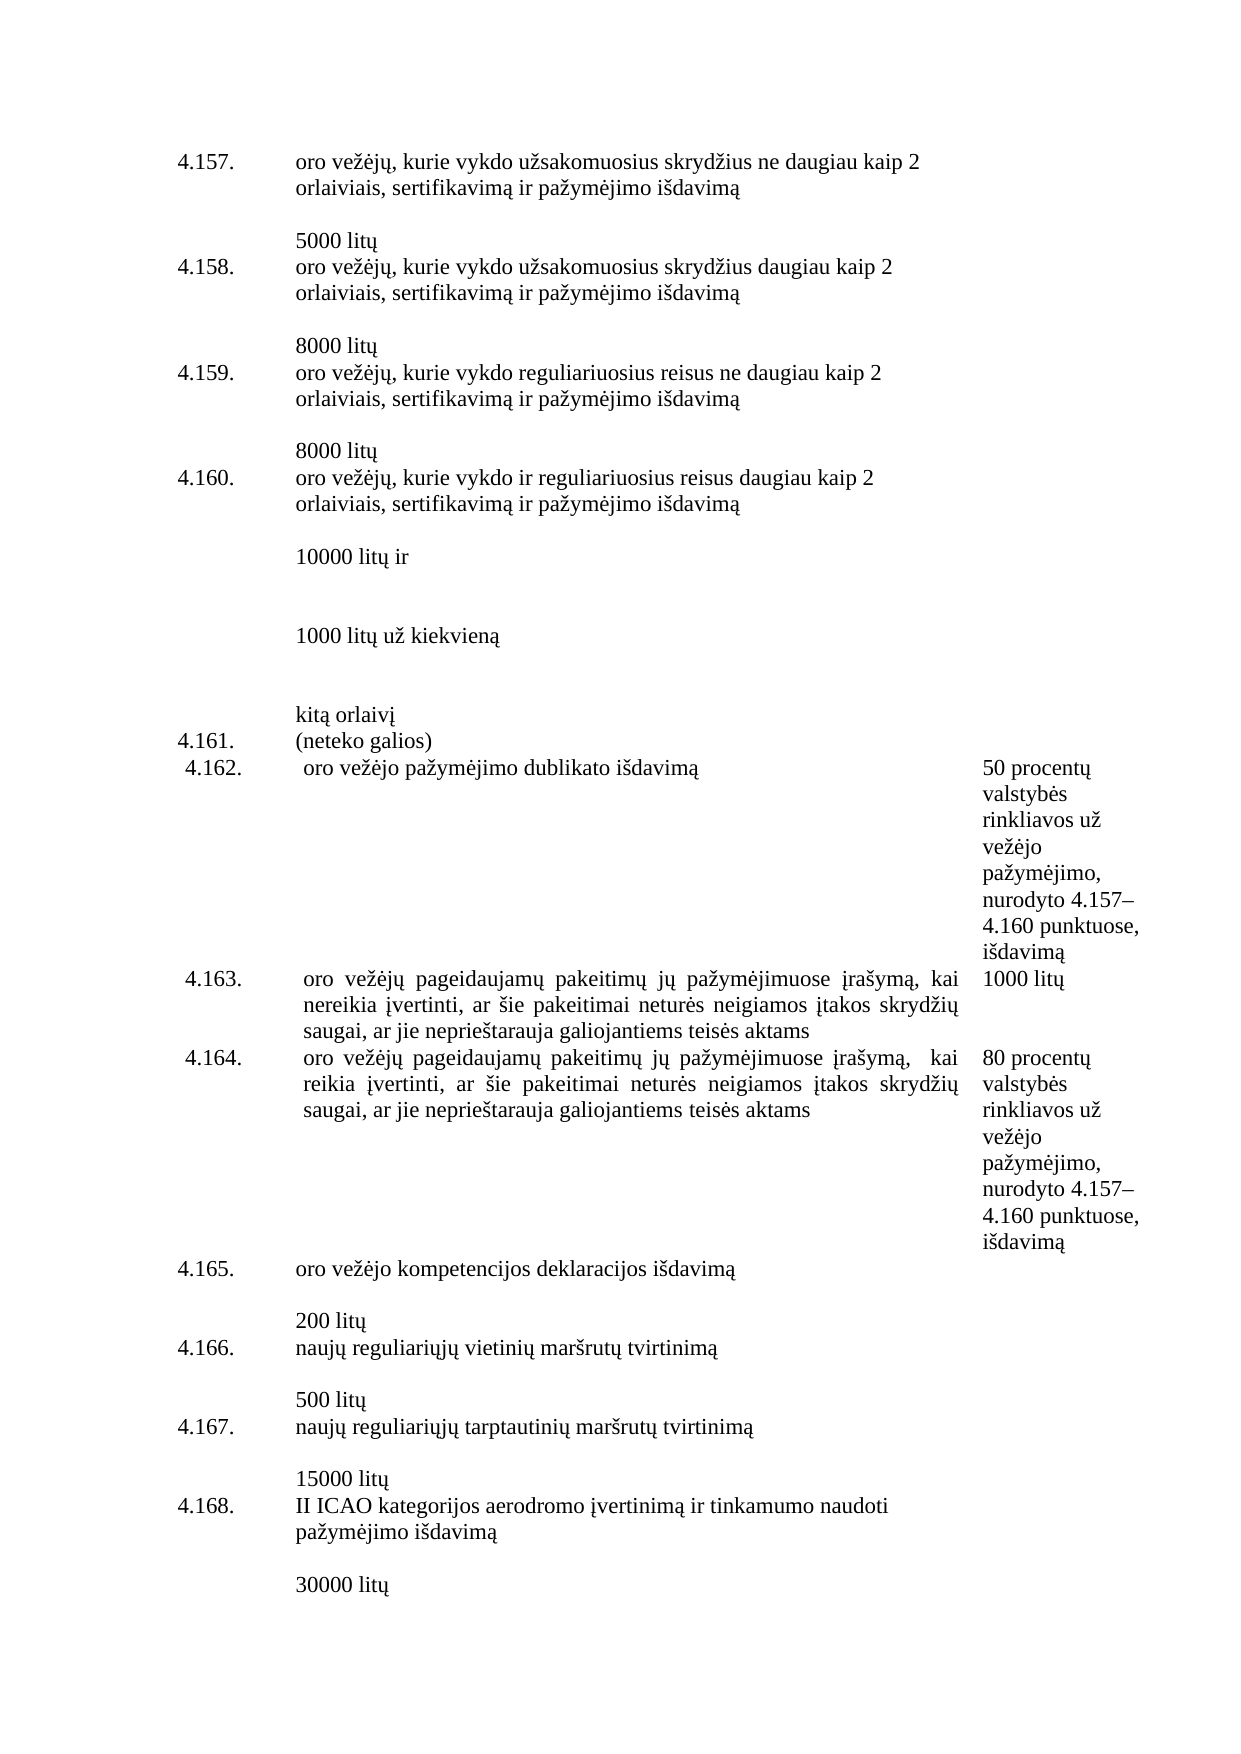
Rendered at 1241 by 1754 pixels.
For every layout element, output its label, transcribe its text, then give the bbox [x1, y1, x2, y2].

table_header 4.162. [174, 754, 292, 965]
text 1000 litų už kiekvieną [177, 569, 945, 648]
table_header 50 procentų valstybės rinkliavos už vežėjo pažymėjimo, nurodyto 4.157–4.160 punktuose, išdavimą [971, 754, 1163, 965]
text 4.157. oro vežėjų, kurie vykdo užsakomuosius skrydžius ne daugiau kaip 2 orlaiviais, sertifikavimą ir pažymėjimo išdavimą 5000 litų [177, 148, 945, 253]
text 4.161. (neteko galios) [177, 727, 945, 754]
text kitą orlaivį [177, 648, 945, 727]
table_cell 1000 litų [971, 965, 1163, 1044]
text 4.160. oro vežėjų, kurie vykdo ir reguliariuosius reisus daugiau kaip 2 orlaiviais, sertifikavimą ir pažymėjimo išdavimą 10000 litų ir [177, 464, 945, 569]
text 4.167. naujų reguliariųjų tarptautinių maršrutų tvirtinimą 15000 litų [177, 1413, 945, 1492]
text 4.166. naujų reguliariųjų vietinių maršrutų tvirtinimą 500 litų [177, 1334, 945, 1413]
text 4.158. oro vežėjų, kurie vykdo užsakomuosius skrydžius daugiau kaip 2 orlaiviais, sertifikavimą ir pažymėjimo išdavimą 8000 litų [177, 253, 945, 358]
table_cell 4.164. [174, 1044, 292, 1254]
table_cell 80 procentų valstybės rinkliavos už vežėjo pažymėjimo, nurodyto 4.157–4.160 punktuose, išdavimą [971, 1044, 1163, 1254]
text 4.168. II ICAO kategorijos aerodromo įvertinimą ir tinkamumo naudoti pažymėjimo išdavimą 30000 litų [177, 1492, 945, 1597]
text 4.159. oro vežėjų, kurie vykdo reguliariuosius reisus ne daugiau kaip 2 orlaiviais, sertifikavimą ir pažymėjimo išdavimą 8000 litų [177, 358, 945, 464]
table_cell oro vežėjų pageidaujamų pakeitimų jų pažymėjimuose įrašymą, kai nereikia įvertinti, ar šie pakeitimai neturės neigiamos įtakos skrydžių saugai, ar jie neprieštarauja galiojantiems teisės aktams [292, 965, 971, 1044]
table_cell oro vežėjų pageidaujamų pakeitimų jų pažymėjimuose įrašymą, kai reikia įvertinti, ar šie pakeitimai neturės neigiamos įtakos skrydžių saugai, ar jie neprieštarauja galiojantiems teisės aktams [292, 1044, 971, 1254]
table_header oro vežėjo pažymėjimo dublikato išdavimą [292, 754, 971, 965]
text 4.165. oro vežėjo kompetencijos deklaracijos išdavimą 200 litų [177, 1254, 945, 1334]
table_cell 4.163. [174, 965, 292, 1044]
